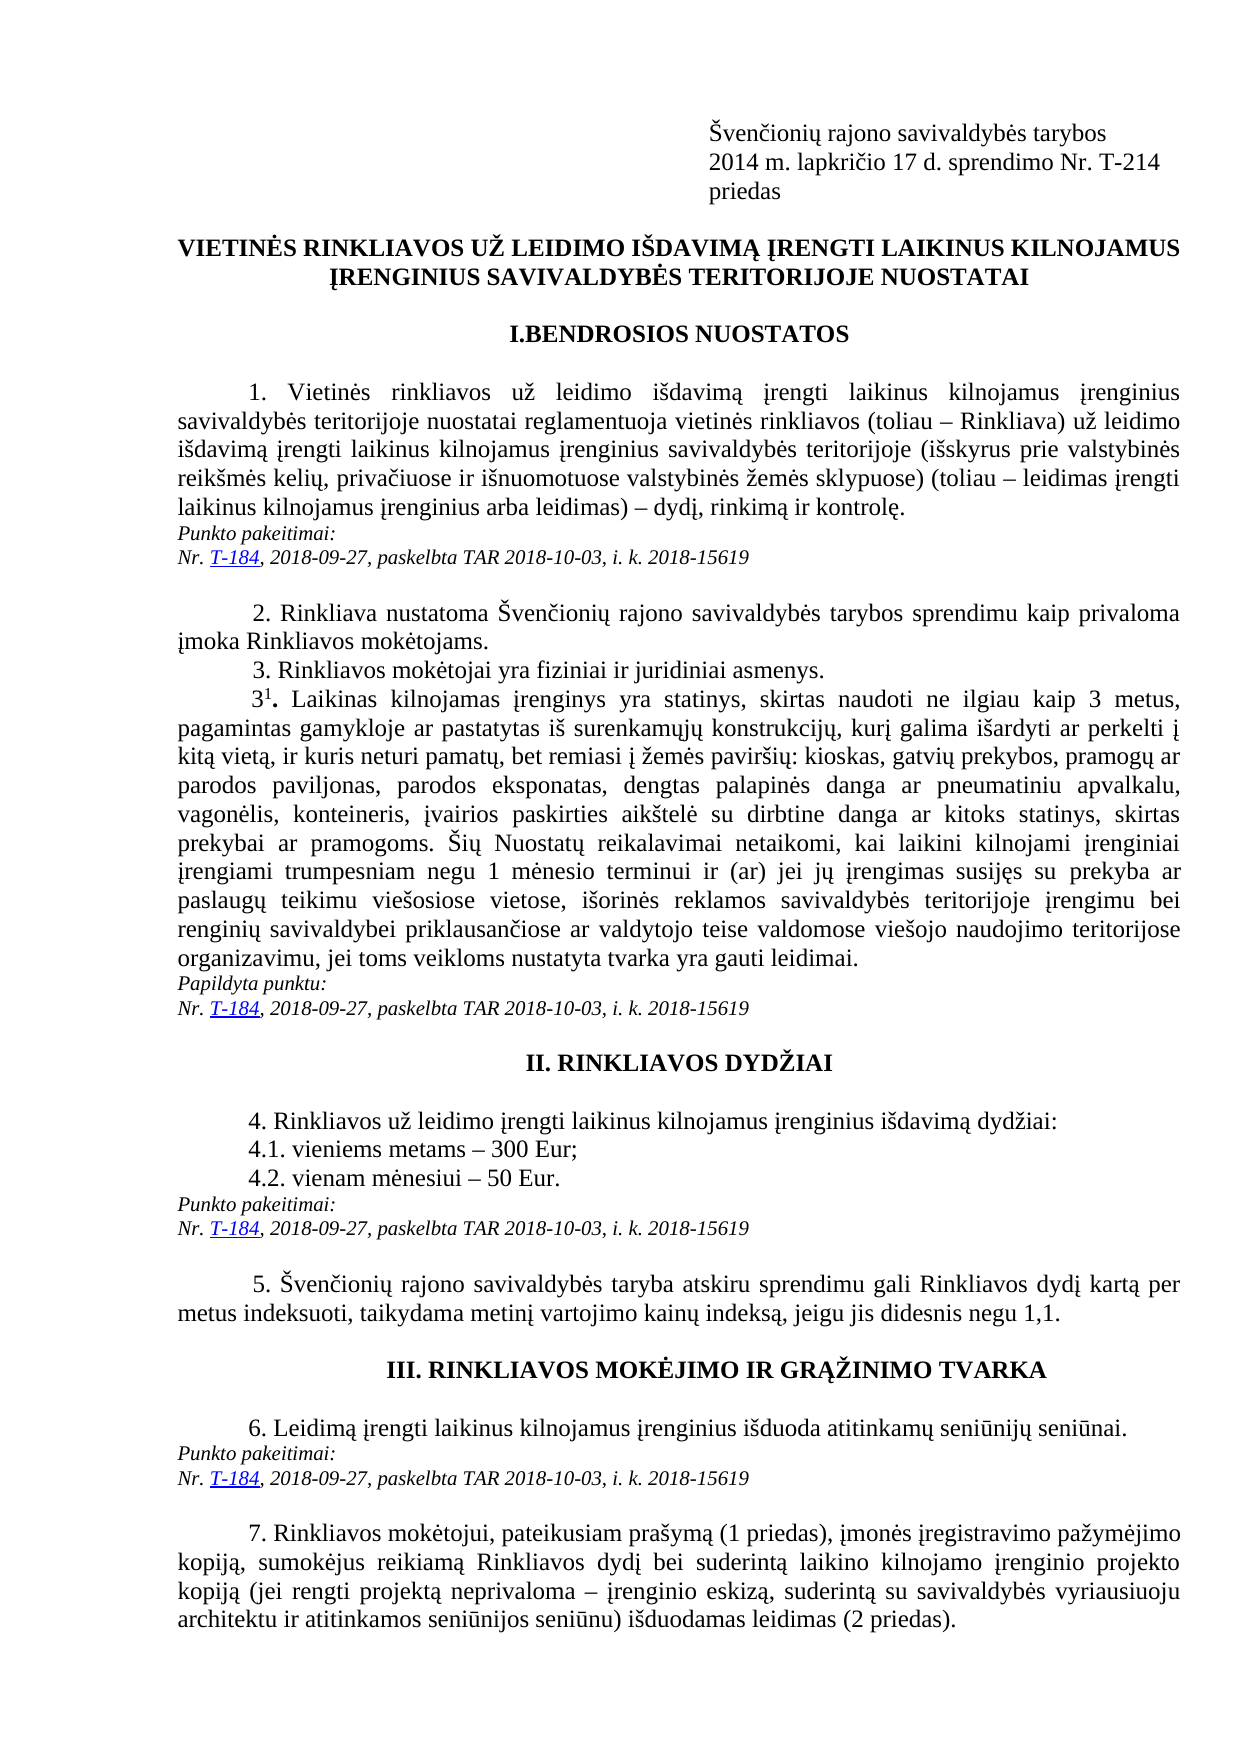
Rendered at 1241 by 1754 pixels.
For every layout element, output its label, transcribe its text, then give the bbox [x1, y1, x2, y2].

text priedas [709, 176, 1181, 204]
text II. RINKLIAVOS DYDŽIAI [177, 1048, 1181, 1077]
text III. RINKLIAVOS MOKĖJIMO IR GRĄŽINIMO TVARKA [177, 1355, 1181, 1384]
text 4.1. vieniems metams – 300 Eur; [177, 1134, 1181, 1163]
text 7. Rinkliavos mokėtojui, pateikusiam prašymą (1 priedas), įmonės įregistravimo pažymėjimo kopiją, sumokėjus reikiamą Rinkliavos dydį bei suderintą laikino kilnojamo įrenginio projekto kopiją (jei rengti projektą neprivaloma – įrenginio eskizą, suderintą su savivaldybės vyriausiuoju architektu ir atitinkamos seniūnijos seniūnu) išduodamas leidimas (2 priedas). [177, 1518, 1181, 1633]
text I.BENDROSIOS NUOSTATOS [177, 319, 1181, 348]
text 4. Rinkliavos už leidimo įrengti laikinus kilnojamus įrenginius išdavimą dydžiai: [177, 1106, 1181, 1134]
text Papildyta punktu: [177, 971, 1181, 995]
text Punkto pakeitimai: [177, 1441, 1181, 1465]
text VIETINĖS RINKLIAVOS UŽ LEIDIMO IŠDAVIMĄ ĮRENGTI LAIKINUS KILNOJAMUS ĮRENGINIUS SAVIVALDYBĖS TERITORIJOJE NUOSTATAI [177, 233, 1181, 291]
text 4.2. vienam mėnesiui – 50 Eur. [177, 1163, 1181, 1192]
text Nr. T-184, 2018-09-27, paskelbta TAR 2018-10-03, i. k. 2018-15619 [177, 1465, 1181, 1489]
text Punkto pakeitimai: [177, 521, 1181, 545]
text 2014 m. lapkričio 17 d. sprendimo Nr. T-214 [709, 147, 1181, 176]
text 3. Rinkliavos mokėtojai yra fiziniai ir juridiniai asmenys. [177, 655, 1181, 684]
text Švenčionių rajono savivaldybės tarybos [709, 118, 1181, 147]
text 6. Leidimą įrengti laikinus kilnojamus įrenginius išduoda atitinkamų seniūnijų seniūnai. [177, 1413, 1181, 1441]
text Nr. T-184, 2018-09-27, paskelbta TAR 2018-10-03, i. k. 2018-15619 [177, 995, 1181, 1019]
text 2. Rinkliava nustatoma Švenčionių rajono savivaldybės tarybos sprendimu kaip privaloma įmoka Rinkliavos mokėtojams. [177, 598, 1181, 655]
text Nr. T-184, 2018-09-27, paskelbta TAR 2018-10-03, i. k. 2018-15619 [177, 545, 1181, 569]
text 31. Laikinas kilnojamas įrenginys yra statinys, skirtas naudoti ne ilgiau kaip 3 metus, pagamintas gamykloje ar pastatytas iš surenkamųjų konstrukcijų, kurį galima išardyti ar perkelti į kitą vietą, ir kuris neturi pamatų, bet remiasi į žemės paviršių: kioskas, gatvių prekybos, pramogų ar parodos paviljonas, parodos eksponatas, dengtas palapinės danga ar pneumatiniu apvalkalu, vagonėlis, konteineris, įvairios paskirties aikštelė su dirbtine danga ar kitoks statinys, skirtas prekybai ar pramogoms. Šių Nuostatų reikalavimai netaikomi, kai laikini kilnojami įrenginiai įrengiami trumpesniam negu 1 mėnesio terminui ir (ar) jei jų įrengimas susijęs su prekyba ar paslaugų teikimu viešosiose vietose, išorinės reklamos savivaldybės teritorijoje įrengimu bei renginių savivaldybei priklausančiose ar valdytojo teise valdomose viešojo naudojimo teritorijose organizavimu, jei toms veikloms nustatyta tvarka yra gauti leidimai. [177, 684, 1181, 971]
text Nr. T-184, 2018-09-27, paskelbta TAR 2018-10-03, i. k. 2018-15619 [177, 1216, 1181, 1240]
text Punkto pakeitimai: [177, 1192, 1181, 1216]
text 1. Vietinės rinkliavos už leidimo išdavimą įrengti laikinus kilnojamus įrenginius savivaldybės teritorijoje nuostatai reglamentuoja vietinės rinkliavos (toliau – Rinkliava) už leidimo išdavimą įrengti laikinus kilnojamus įrenginius savivaldybės teritorijoje (išskyrus prie valstybinės reikšmės kelių, privačiuose ir išnuomotuose valstybinės žemės sklypuose) (toliau – leidimas įrengti laikinus kilnojamus įrenginius arba leidimas) – dydį, rinkimą ir kontrolę. [177, 377, 1181, 521]
text 5. Švenčionių rajono savivaldybės taryba atskiru sprendimu gali Rinkliavos dydį kartą per metus indeksuoti, taikydama metinį vartojimo kainų indeksą, jeigu jis didesnis negu 1,1. [177, 1269, 1181, 1326]
